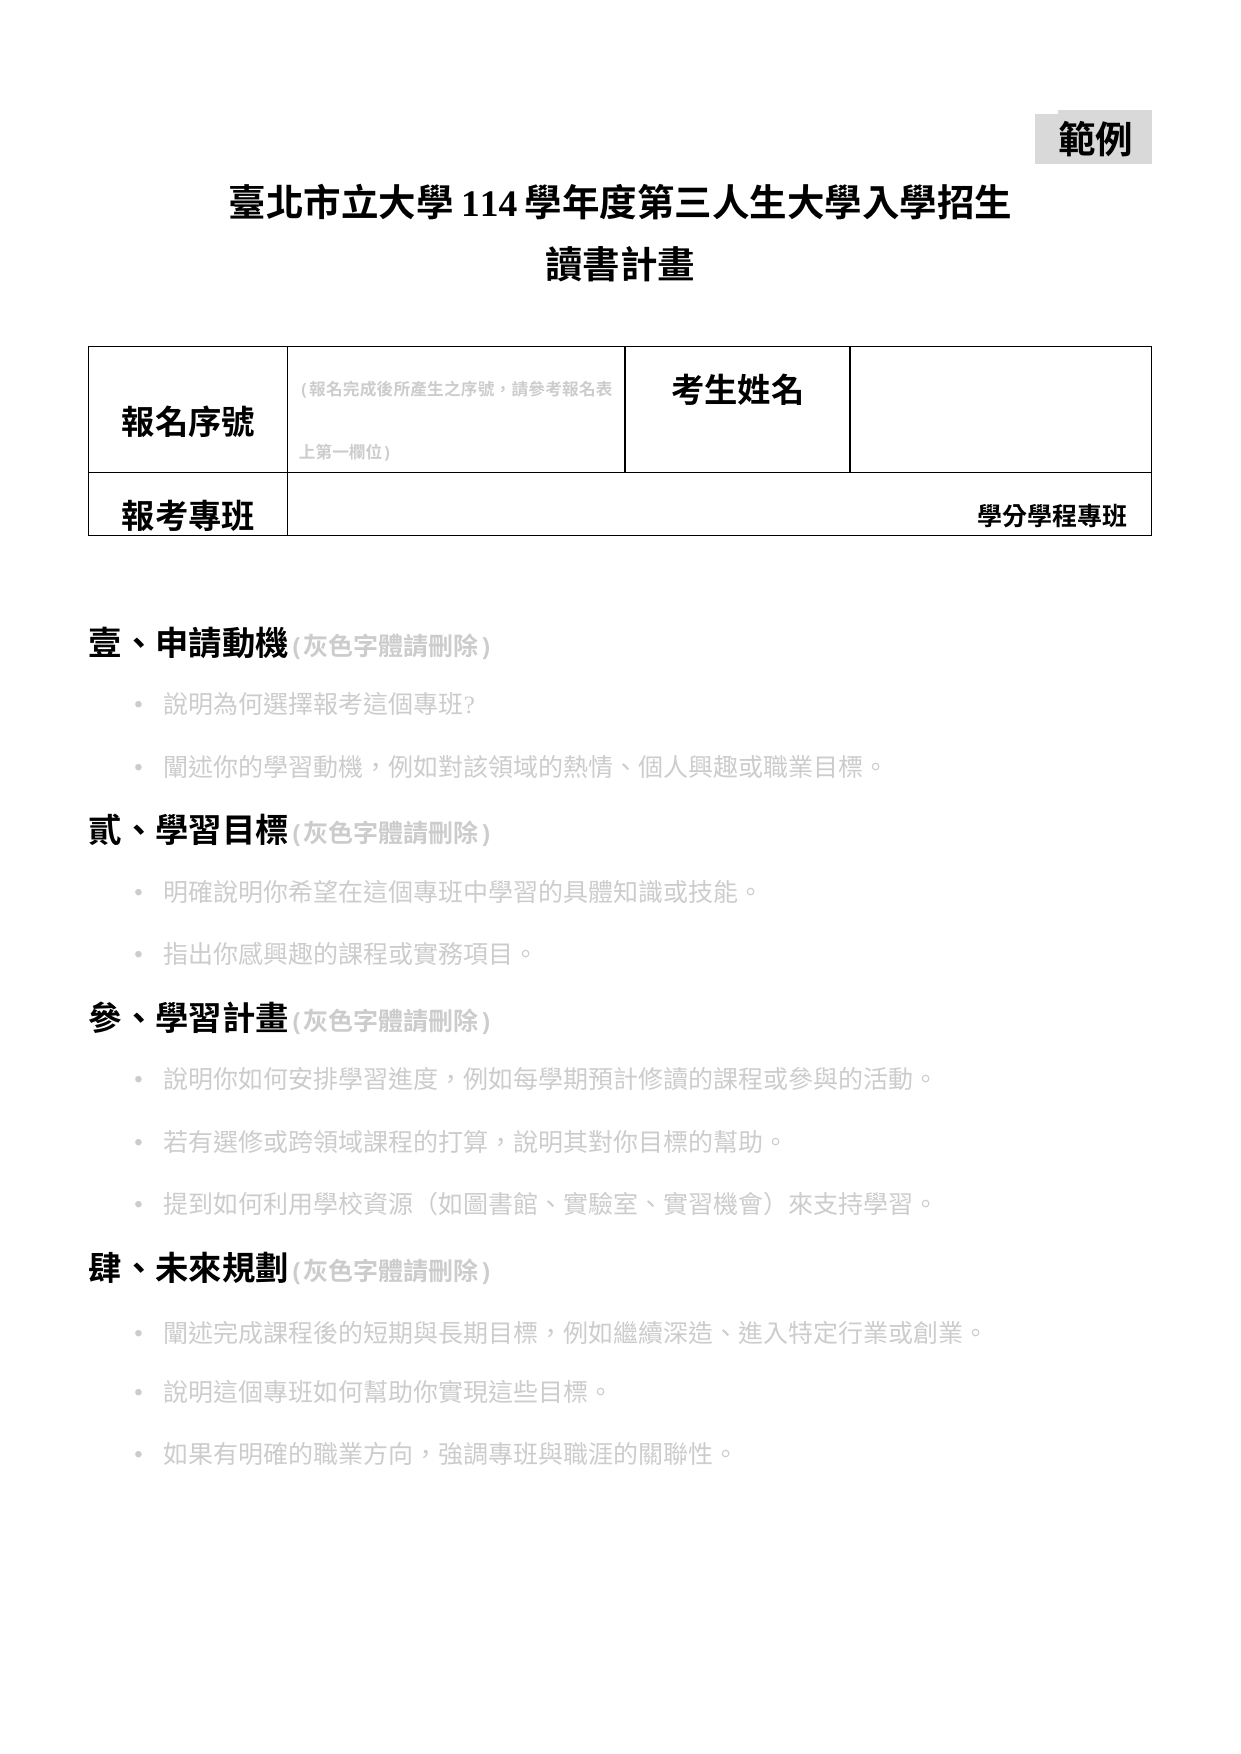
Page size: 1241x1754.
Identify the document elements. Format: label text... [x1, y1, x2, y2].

list 如果有明確的職業方向，強調專班與職涯的關聯性。 [134, 1411, 1152, 1474]
text 讀書計畫 [89, 221, 1152, 283]
table_header 報名序號 [89, 347, 287, 472]
text 參、學習計畫(灰色字體請刪除) [89, 974, 1152, 1036]
table_cell 學分學程專班 [288, 473, 1151, 535]
text 肆、未來規劃(灰色字體請刪除) [89, 1224, 1152, 1286]
list 說明這個專班如何幫助你實現這些目標。 [134, 1349, 1152, 1411]
list 闡述你的學習動機，例如對該領域的熱情、個人興趣或職業目標。 [134, 724, 1152, 786]
text 範例 [89, 96, 1152, 158]
table_header (報名完成後所產生之序號，請參考報名表上第一欄位) [288, 347, 624, 472]
list 提到如何利用學校資源（如圖書館、實驗室、實習機會）來支持學習。 [134, 1161, 1152, 1224]
table_cell 報考專班 [89, 473, 287, 535]
list 說明你如何安排學習進度，例如每學期預計修讀的課程或參與的活動。 [134, 1036, 1152, 1099]
list 闡述完成課程後的短期與長期目標，例如繼續深造、進入特定行業或創業。 [134, 1286, 1152, 1349]
text 壹、申請動機(灰色字體請刪除) [89, 599, 1152, 661]
text 臺北市立大學114學年度第三人生大學入學招生 [89, 158, 1152, 221]
table_header 考生姓名 [626, 347, 849, 472]
list 若有選修或跨領域課程的打算，說明其對你目標的幫助。 [134, 1099, 1152, 1161]
text 貳、學習目標(灰色字體請刪除) [89, 786, 1152, 849]
list 明確說明你希望在這個專班中學習的具體知識或技能。 [134, 849, 1152, 911]
list 指出你感興趣的課程或實務項目。 [134, 911, 1152, 974]
list 說明為何選擇報考這個專班? [134, 661, 1152, 724]
table_header [851, 347, 1151, 472]
